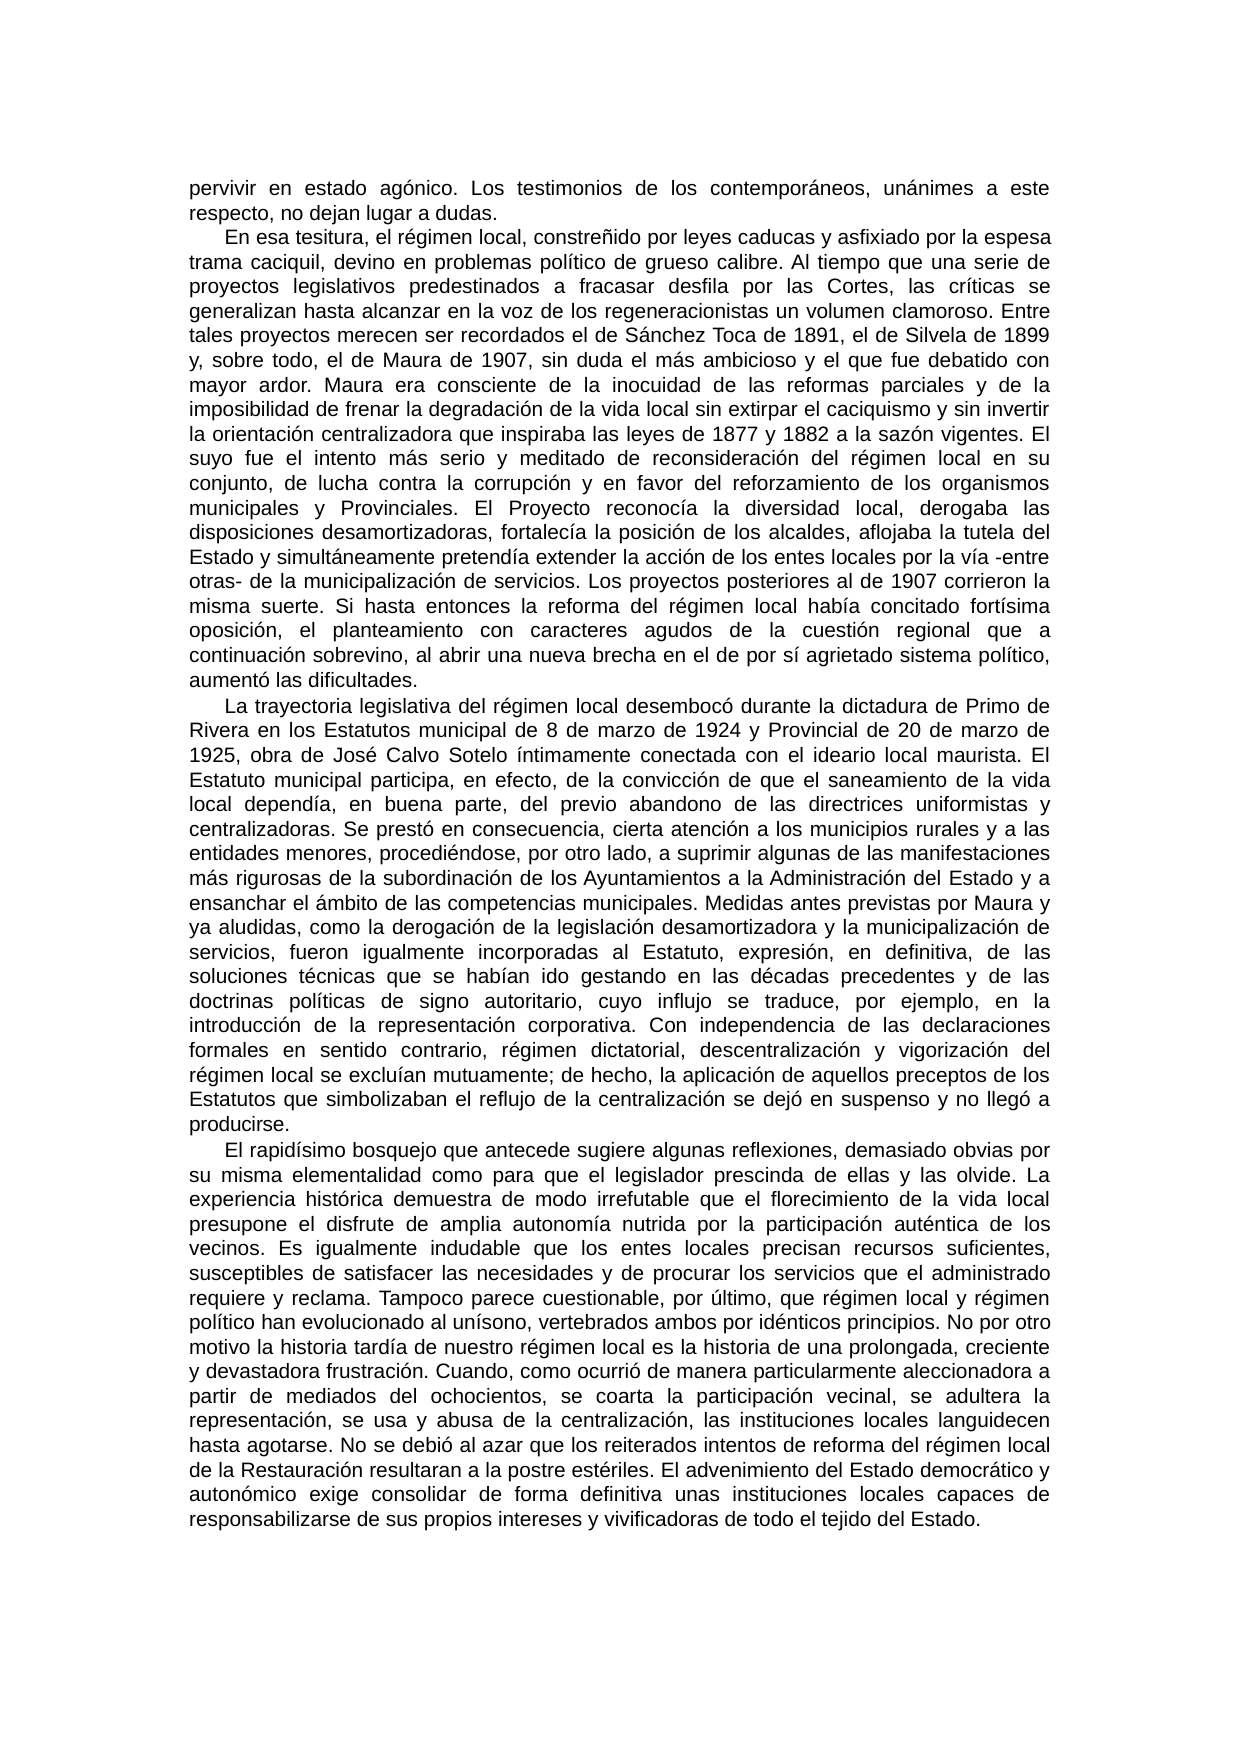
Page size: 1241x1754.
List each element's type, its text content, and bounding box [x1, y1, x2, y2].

text La trayectoria legislativa del régimen local desembocó durante la dictadura de Primo de Rivera en los Estatutos municipal de 8 de marzo de 1924 y Provincial de 20 de marzo de 1925, obra de José Calvo Sotelo íntimamente conectada con el ideario local maurista. El Estatuto municipal participa, en efecto, de la convicción de que el saneamiento de la vida local dependía, en buena parte, del previo abandono de las directrices uniformistas y centralizadoras. Se prestó en consecuencia, cierta atención a los municipios rurales y a las entidades menores, procediéndose, por otro lado, a suprimir algunas de las manifestaciones más rigurosas de la subordinación de los Ayuntamientos a la Administración del Estado y a ensanchar el ámbito de las competencias municipales. Medidas antes previstas por Maura y ya aludidas, como la derogación de la legislación desamortizadora y la municipalización de servicios, fueron igualmente incorporadas al Estatuto, expresión, en definitiva, de las soluciones técnicas que se habían ido gestando en las décadas precedentes y de las doctrinas políticas de signo autoritario, cuyo influjo se traduce, por ejemplo, en la introducción de la representación corporativa. Con independencia de las declaraciones formales en sentido contrario, régimen dictatorial, descentralización y vigorización del régimen local se excluían mutuamente; de hecho, la aplicación de aquellos preceptos de los Estatutos que simbolizaban el reflujo de la centralización se dejó en suspenso y no llegó a producirse. [189, 694, 1052, 1136]
text El rapidísimo bosquejo que antecede sugiere algunas reflexiones, demasiado obvias por su misma elementalidad como para que el legislador prescinda de ellas y las olvide. La experiencia histórica demuestra de modo irrefutable que el florecimiento de la vida local presupone el disfrute de amplia autonomía nutrida por la participación auténtica de los vecinos. Es igualmente indudable que los entes locales precisan recursos suficientes, susceptibles de satisfacer las necesidades y de procurar los servicios que el administrado requiere y reclama. Tampoco parece cuestionable, por último, que régimen local y régimen político han evolucionado al unísono, vertebrados ambos por idénticos principios. No por otro motivo la historia tardía de nuestro régimen local es la historia de una prolongada, creciente y devastadora frustración. Cuando, como ocurrió de manera particularmente aleccionadora a partir de mediados del ochocientos, se coarta la participación vecinal, se adultera la representación, se usa y abusa de la centralización, las instituciones locales languidecen hasta agotarse. No se debió al azar que los reiterados intentos de reforma del régimen local de la Restauración resultaran a la postre estériles. El advenimiento del Estado democrático y autonómico exige consolidar de forma definitiva unas instituciones locales capaces de responsabilizarse de sus propios intereses y vivificadoras de todo el tejido del Estado. [189, 1138, 1052, 1531]
text pervivir en estado agónico. Los testimonios de los contemporáneos, unánimes a este respecto, no dejan lugar a dudas. [189, 176, 1052, 224]
text En esa tesitura, el régimen local, constreñido por leyes caducas y asfixiado por la espesa trama caciquil, devino en problemas político de grueso calibre. Al tiempo que una serie de proyectos legislativos predestinados a fracasar desfila por las Cortes, las críticas se generalizan hasta alcanzar en la voz de los regeneracionistas un volumen clamoroso. Entre tales proyectos merecen ser recordados el de Sánchez Toca de 1891, el de Silvela de 1899 y, sobre todo, el de Maura de 1907, sin duda el más ambicioso y el que fue debatido con mayor ardor. Maura era consciente de la inocuidad de las reformas parciales y de la imposibilidad de frenar la degradación de la vida local sin extirpar el caciquismo y sin invertir la orientación centralizadora que inspiraba las leyes de 1877 y 1882 a la sazón vigentes. El suyo fue el intento más serio y meditado de reconsideración del régimen local en su conjunto, de lucha contra la corrupción y en favor del reforzamiento de los organismos municipales y Provinciales. El Proyecto reconocía la diversidad local, derogaba las disposiciones desamortizadoras, fortalecía la posición de los alcaldes, aflojaba la tutela del Estado y simultáneamente pretendía extender la acción de los entes locales por la vía -entre otras- de la municipalización de servicios. Los proyectos posteriores al de 1907 corrieron la misma suerte. Si hasta entonces la reforma del régimen local había concitado fortísima oposición, el planteamiento con caracteres agudos de la cuestión regional que a continuación sobrevino, al abrir una nueva brecha en el de por sí agrietado sistema político, aumentó las dificultades. [189, 225, 1052, 691]
